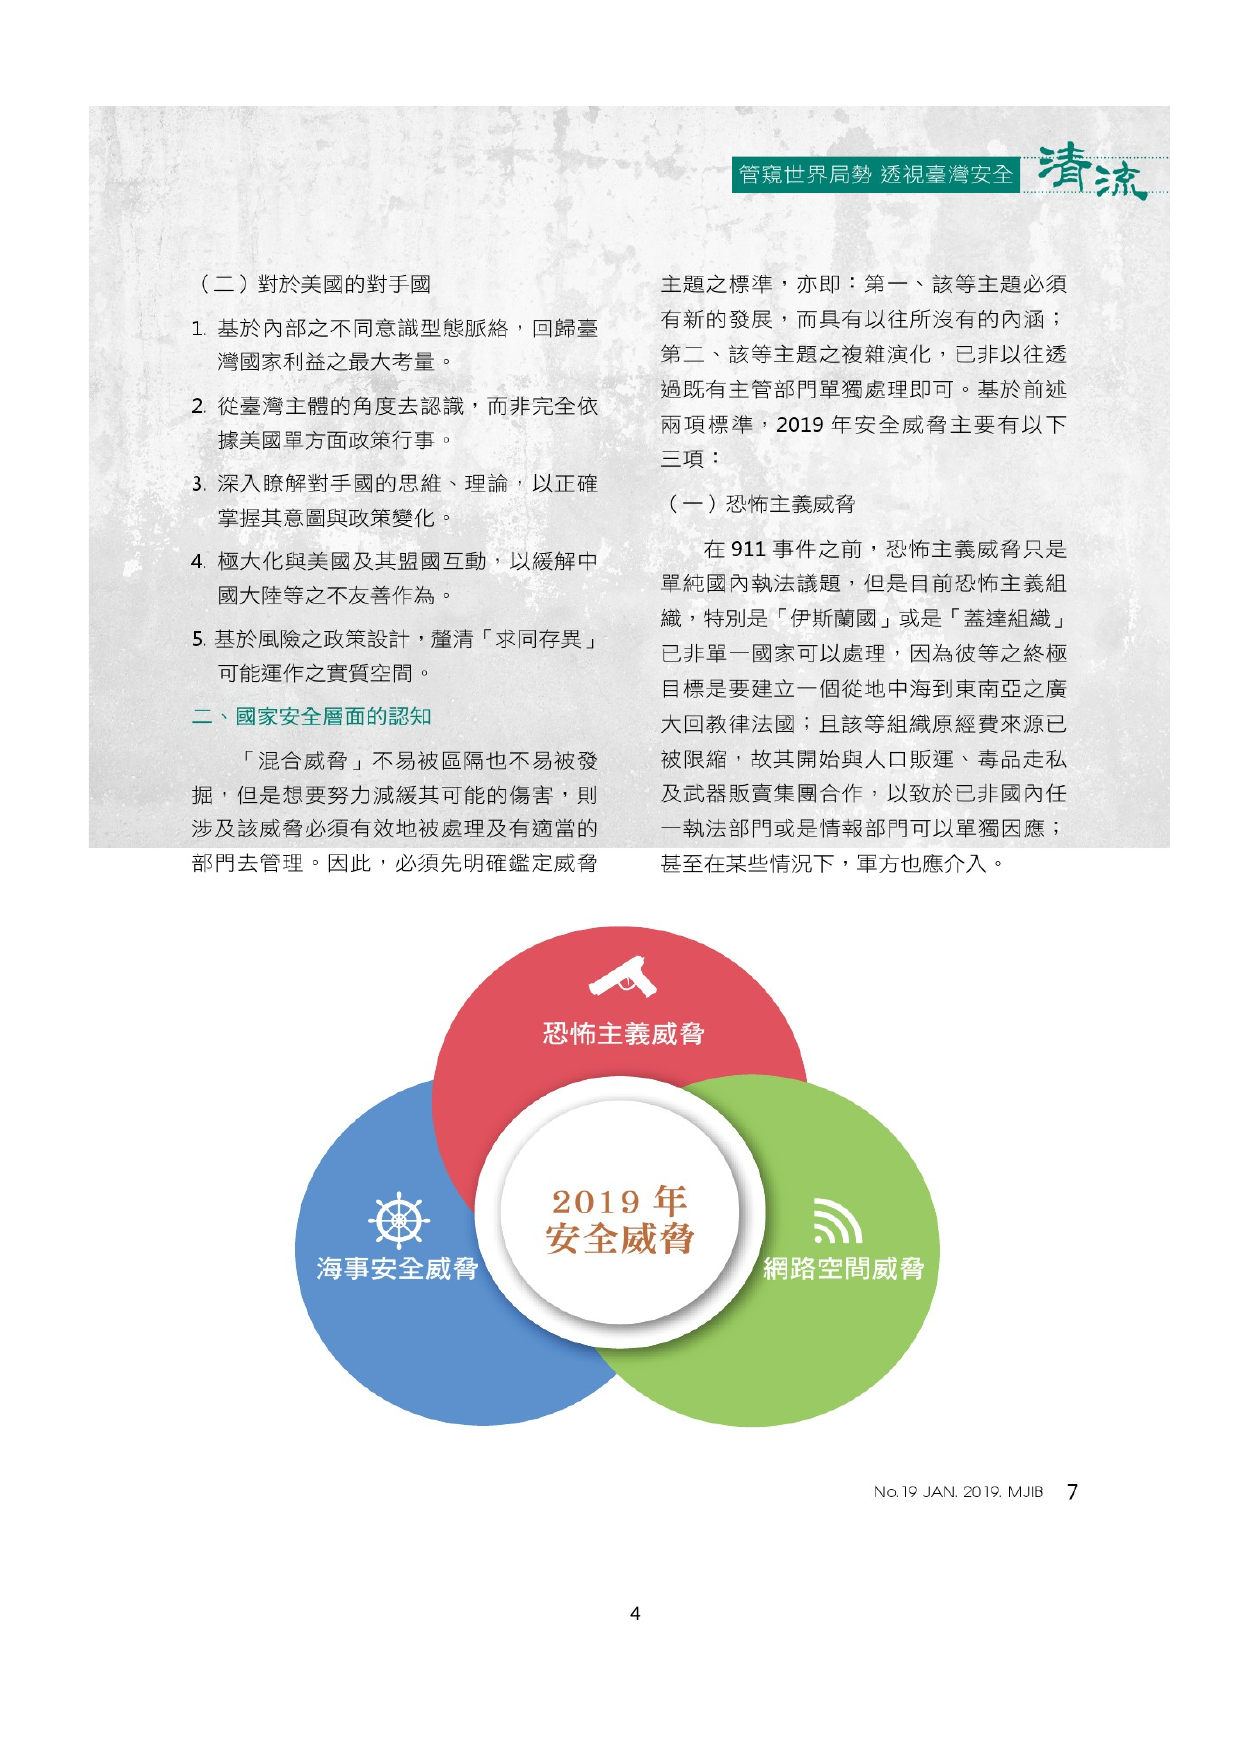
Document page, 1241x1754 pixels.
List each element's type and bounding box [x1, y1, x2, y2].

picture [88, 106, 1170, 1532]
